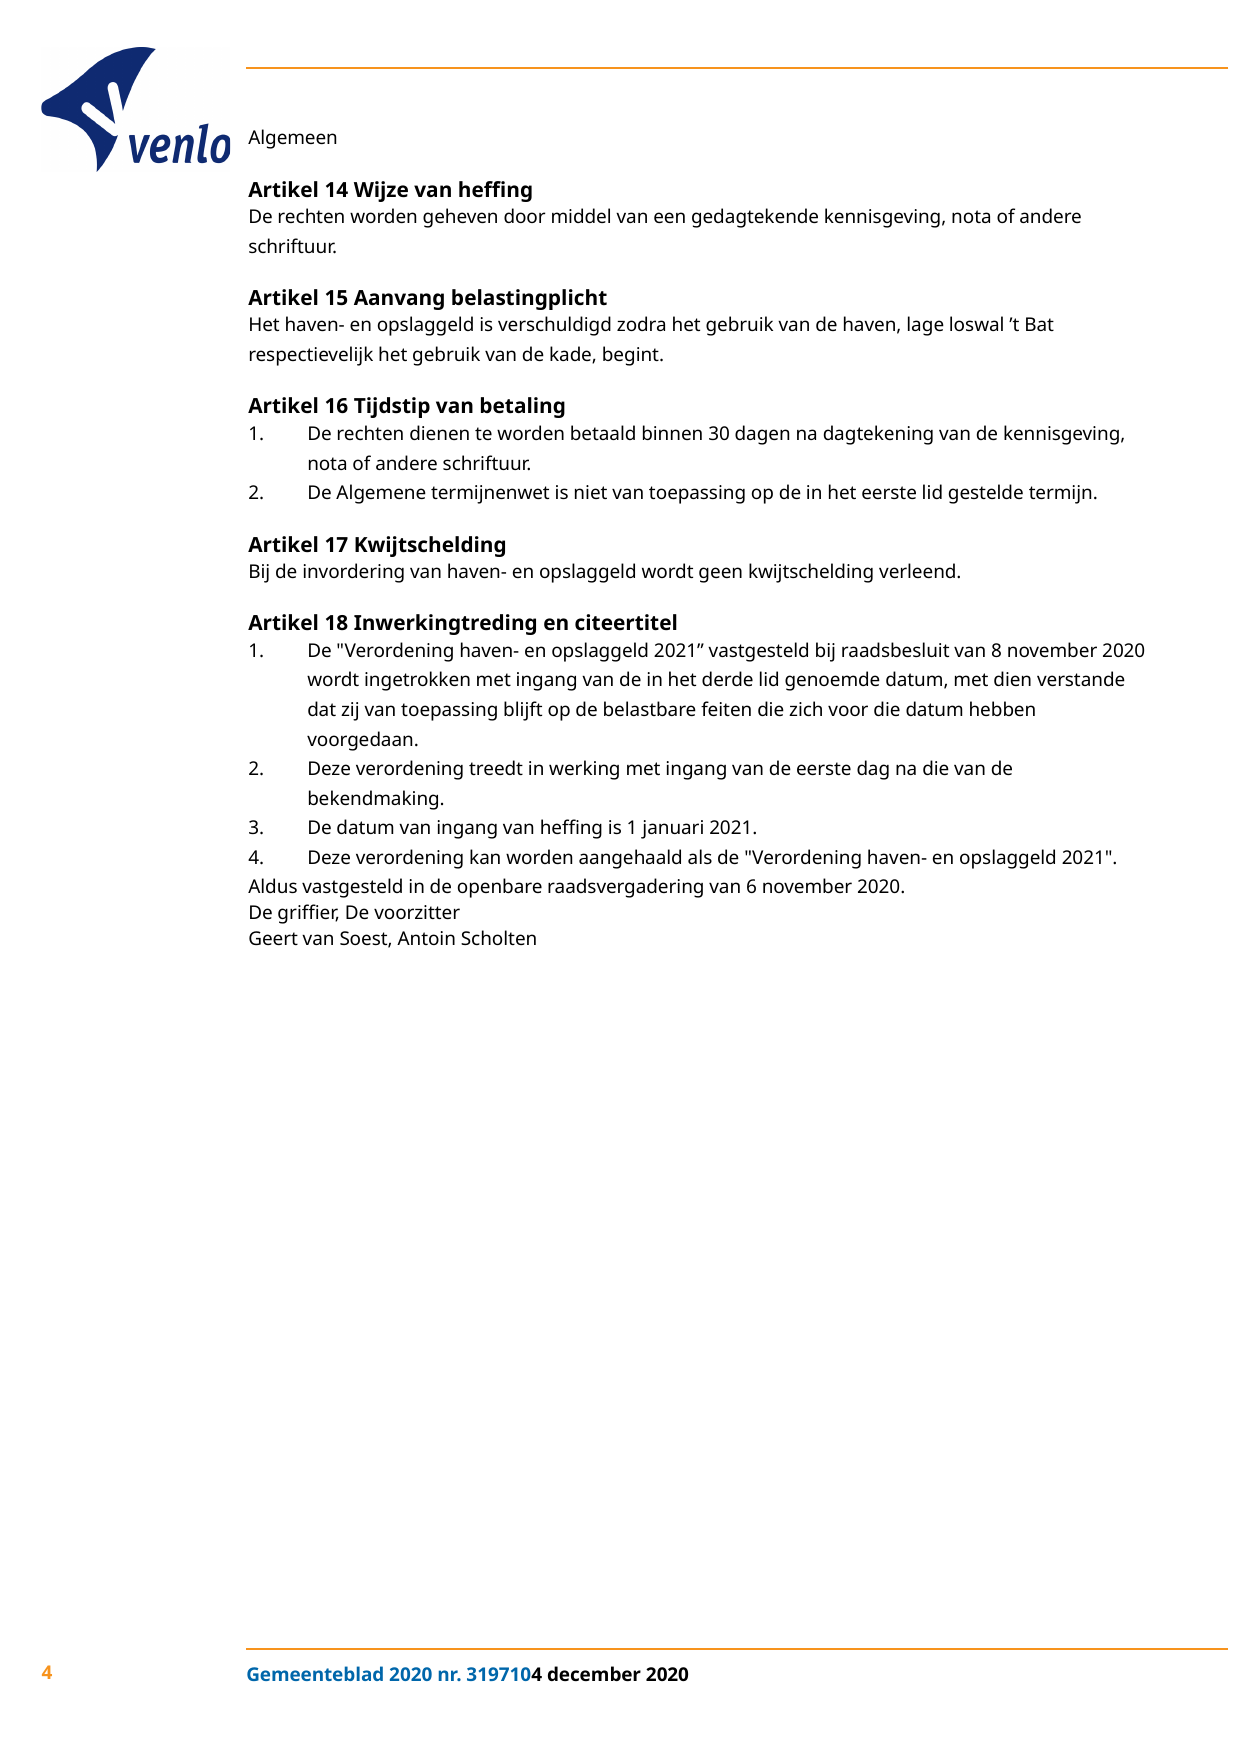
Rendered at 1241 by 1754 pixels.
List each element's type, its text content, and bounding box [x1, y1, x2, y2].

text Geert van Soest, Antoin Scholten [248, 925, 1152, 951]
text Artikel 17 Kwijtschelding [248, 530, 1152, 558]
list De datum van ingang van heffing is 1 januari 2021. [248, 814, 1152, 840]
text Artikel 15 Aanvang belastingplicht [248, 283, 1152, 312]
text Bij de invordering van haven- en opslaggeld wordt geen kwijtschelding verleend. [248, 558, 1152, 584]
text Artikel 16 Tijdstip van betaling [248, 392, 1152, 420]
text Aldus vastgesteld in de openbare raadsvergadering van 6 november 2020. [248, 874, 1152, 899]
text Algemeen [248, 124, 1152, 150]
list De rechten dienen te worden betaald binnen 30 dagen na dagtekening van de kennisgeving, nota of andere schriftuur. [248, 420, 1152, 475]
list Deze verordening treedt in werking met ingang van de eerste dag na die van de bekendmaking. [248, 755, 1152, 811]
text De griffier, De voorzitter [248, 899, 1152, 925]
list Deze verordening kan worden aangehaald als de "Verordening haven- en opslaggeld 2021". [248, 844, 1152, 870]
picture [41, 47, 231, 172]
text Artikel 14 Wijze van heffing [248, 175, 1152, 203]
list De "Verordening haven- en opslaggeld 2021” vastgesteld bij raadsbesluit van 8 november 2020 wordt ingetrokken met ingang van de in het derde lid genoemde datum, met dien verstande dat zij van toepassing blijft op de belastbare feiten die zich voor die datum hebben voorgedaan. [248, 637, 1152, 751]
text Het haven- en opslaggeld is verschuldigd zodra het gebruik van de haven, lage loswal ’t Bat respectievelijk het gebruik van de kade, begint. [248, 312, 1152, 367]
list De Algemene termijnenwet is niet van toepassing op de in het eerste lid gestelde termijn. [248, 479, 1152, 505]
text De rechten worden geheven door middel van een gedagtekende kennisgeving, nota of andere schriftuur. [248, 203, 1152, 258]
text Artikel 18 Inwerkingtreding en citeertitel [248, 608, 1152, 637]
